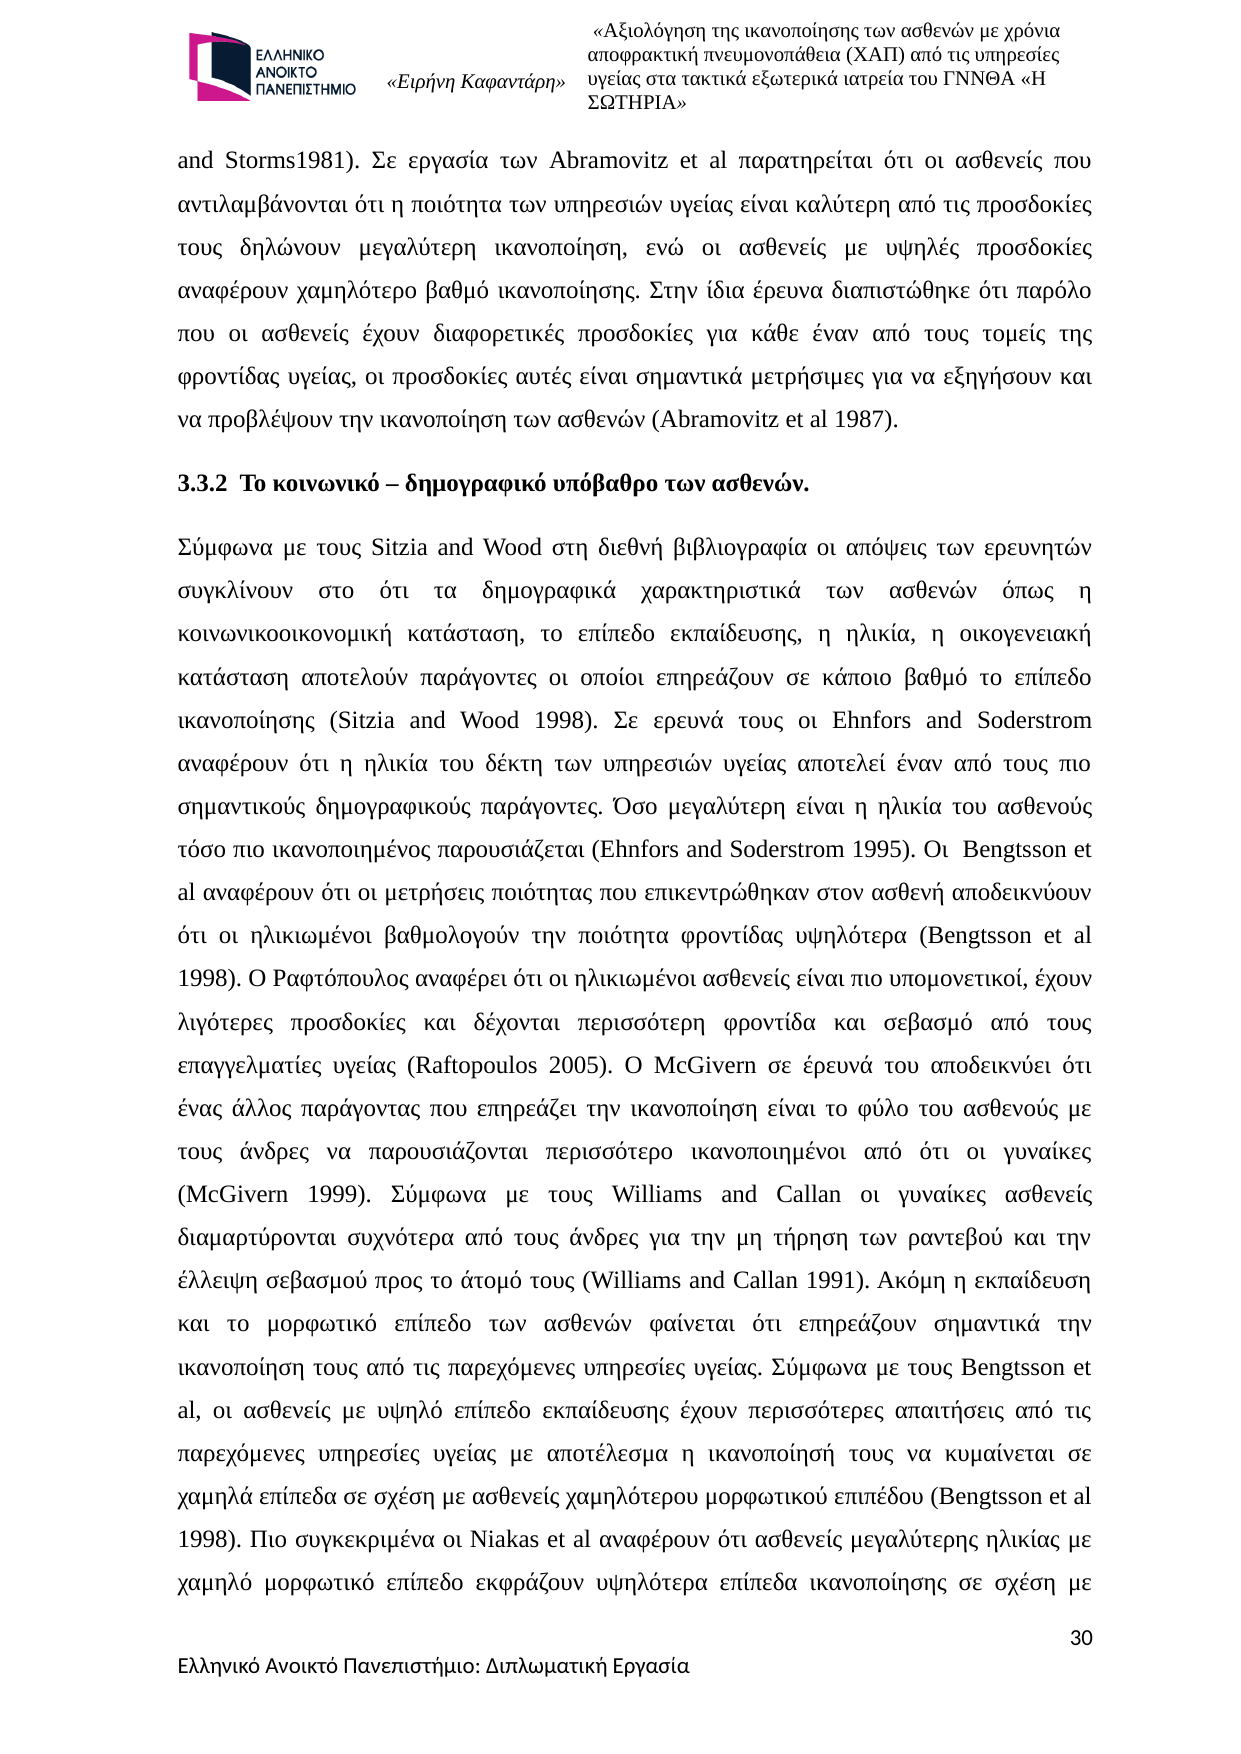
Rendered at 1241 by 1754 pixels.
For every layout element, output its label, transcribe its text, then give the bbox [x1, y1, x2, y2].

text 3.3.2 Το κοινωνικό – δημογραφικό υπόβαθρο των ασθενών. [177, 468, 1093, 497]
text Σύμφωνα με τους Sitzia and Wood στη διεθνή βιβλιογραφία οι απόψεις των ερευνητών συγκλίνουν στο ότι τα δημογραφικά χαρακτηριστικά των ασθενών όπως η κοινωνικοοικονομική κατάσταση, το επίπεδο εκπαίδευσης, η ηλικία, η οικογενειακή κατάσταση αποτελούν παράγοντες οι οποίοι επηρεάζουν σε κάποιο βαθμό το επίπεδο ικανοποίησης (Sitzia and Wood 1998). Σε ερευνά τους οι Ehnfors and Soderstrom αναφέρουν ότι η ηλικία του δέκτη των υπηρεσιών υγείας αποτελεί έναν από τους πιο σημαντικούς δημογραφικούς παράγοντες. Όσο μεγαλύτερη είναι η ηλικία του ασθενούς τόσο πιο ικανοποιημένος παρουσιάζεται (Ehnfors and Soderstrom 1995). Οι Bengtsson et al αναφέρουν ότι οι μετρήσεις ποιότητας που επικεντρώθηκαν στον ασθενή αποδεικνύουν ότι οι ηλικιωμένοι βαθμολογούν την ποιότητα φροντίδας υψηλότερα (Bengtsson et al 1998). Ο Ραφτόπουλος αναφέρει ότι οι ηλικιωμένοι ασθενείς είναι πιο υπομονετικοί, έχουν λιγότερες προσδοκίες και δέχονται περισσότερη φροντίδα και σεβασμό από τους επαγγελματίες υγείας (Raftopoulos 2005). Ο McGivern σε έρευνά του αποδεικνύει ότι ένας άλλος παράγοντας που επηρεάζει την ικανοποίηση είναι το φύλο του ασθενούς με τους άνδρες να παρουσιάζονται περισσότερο ικανοποιημένοι από ότι οι γυναίκες (McGivern 1999). Σύμφωνα με τους Williams and Callan οι γυναίκες ασθενείς διαμαρτύρονται συχνότερα από τους άνδρες για την μη τήρηση των ραντεβού και την έλλειψη σεβασμού προς το άτομό τους (Williams and Callan 1991). Ακόμη η εκπαίδευση και το μορφωτικό επίπεδο των ασθενών φαίνεται ότι επηρεάζουν σημαντικά την ικανοποίηση τους από τις παρεχόμενες υπηρεσίες υγείας. Σύμφωνα με τους Bengtsson et al, οι ασθενείς με υψηλό επίπεδο εκπαίδευσης έχουν περισσότερες απαιτήσεις από τις παρεχόμενες υπηρεσίες υγείας με αποτέλεσμα η ικανοποίησή τους να κυμαίνεται σε χαμηλά επίπεδα σε σχέση με ασθενείς χαμηλότερου μορφωτικού επιπέδου (Bengtsson et al 1998). Πιο συγκεκριμένα oι Niakas et al αναφέρουν ότι ασθενείς μεγαλύτερης ηλικίας με χαμηλό μορφωτικό επίπεδο εκφράζουν υψηλότερα επίπεδα ικανοποίησης σε σχέση με [177, 532, 1093, 1596]
text and Storms1981). Σε εργασία των Abramovitz et al παρατηρείται ότι οι ασθενείς που αντιλαμβάνονται ότι η ποιότητα των υπηρεσιών υγείας είναι καλύτερη από τις προσδοκίες τους δηλώνουν μεγαλύτερη ικανοποίηση, ενώ οι ασθενείς με υψηλές προσδοκίες αναφέρουν χαμηλότερο βαθμό ικανοποίησης. Στην ίδια έρευνα διαπιστώθηκε ότι παρόλο που οι ασθενείς έχουν διαφορετικές προσδοκίες για κάθε έναν από τους τομείς της φροντίδας υγείας, οι προσδοκίες αυτές είναι σημαντικά μετρήσιμες για να εξηγήσουν και να προβλέψουν την ικανοποίηση των ασθενών (Abramovitz et al 1987). [177, 146, 1093, 433]
picture [189, 32, 356, 101]
